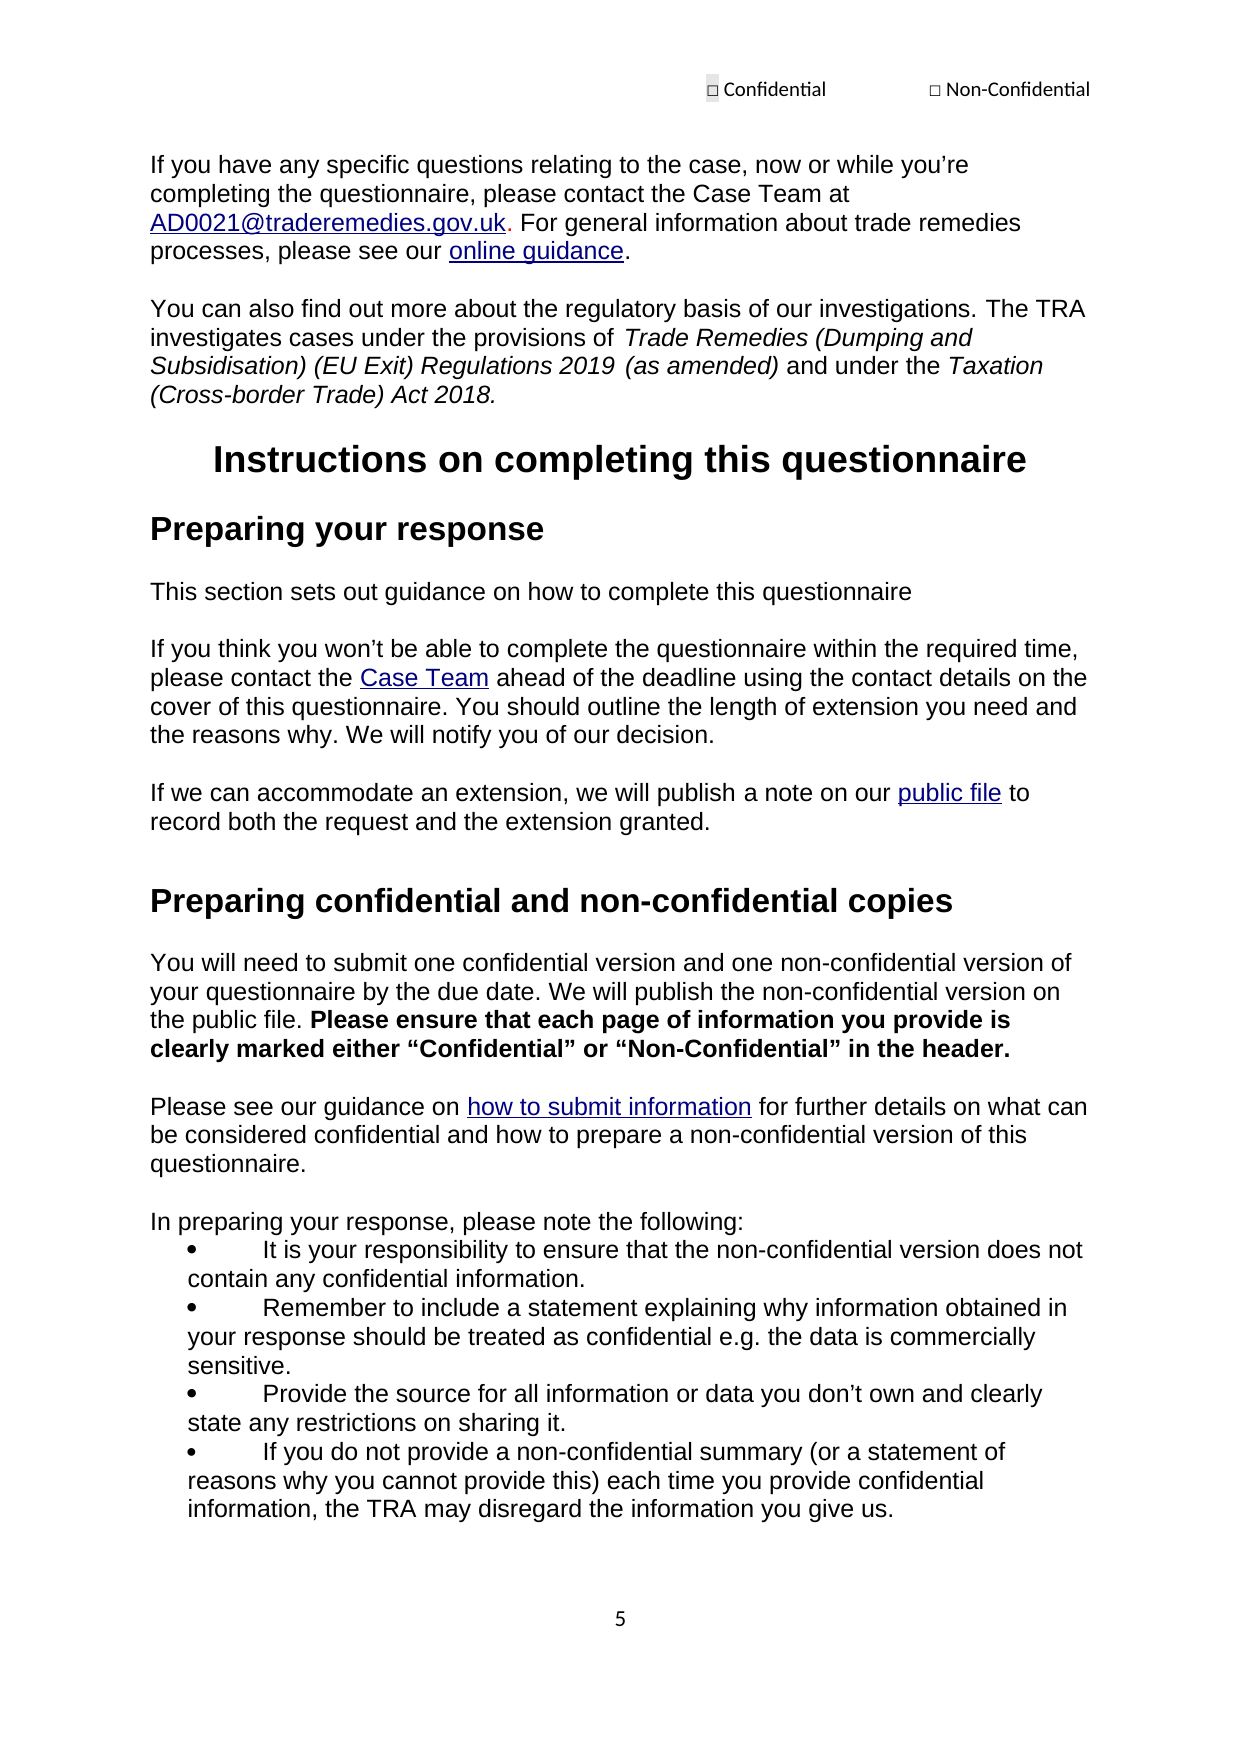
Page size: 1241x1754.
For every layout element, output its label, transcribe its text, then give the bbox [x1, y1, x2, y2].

subtitle Instructions on completing this questionnaire [150, 437, 1090, 481]
text This section sets out guidance on how to complete this questionnaire [150, 577, 1090, 605]
text You can also find out more about the regulatory basis of our investigations. The TRA investigates cases under the provisions of Trade Remedies (Dumping and Subsidisation) (EU Exit) Regulations 2019 (as amended) and under the Taxation (Cross-border Trade) Act 2018. [150, 294, 1090, 409]
text You will need to submit one confidential version and one non-confidential version of your questionnaire by the due date. We will publish the non-confidential version on the public file. Please ensure that each page of information you provide is clearly marked either “Confidential” or “Non-Confidential” in the header. [150, 948, 1090, 1063]
text In preparing your response, please note the following: [150, 1207, 1090, 1235]
text If we can accommodate an extension, we will publish a note on our public file to record both the request and the extension granted. [150, 778, 1090, 835]
list If you do not provide a non-confidential summary (or a statement of reasons why you cannot provide this) each time you provide confidential information, the TRA may disregard the information you give us. [187, 1437, 1090, 1523]
text If you think you won’t be able to complete the questionnaire within the required time, please contact the Case Team ahead of the deadline using the contact details on the cover of this questionnaire. You should outline the length of extension you need and the reasons why. We will notify you of our decision. [150, 634, 1090, 749]
list Provide the source for all information or data you don’t own and clearly state any restrictions on sharing it. [187, 1379, 1090, 1437]
list Remember to include a statement explaining why information obtained in your response should be treated as confidential e.g. the data is commercially sensitive. [187, 1293, 1090, 1379]
list It is your responsibility to ensure that the non-confidential version does not contain any confidential information. [187, 1235, 1090, 1293]
text If you have any specific questions relating to the case, now or while you’re completing the questionnaire, please contact the Case Team at AD0021@traderemedies.gov.uk. For general information about trade remedies processes, please see our online guidance. [150, 150, 1090, 265]
subtitle Preparing confidential and non-confidential copies [150, 881, 1090, 919]
text Please see our guidance on how to submit information for further details on what can be considered confidential and how to prepare a non-confidential version of this questionnaire. [150, 1092, 1090, 1178]
subtitle Preparing your response [150, 509, 1090, 548]
